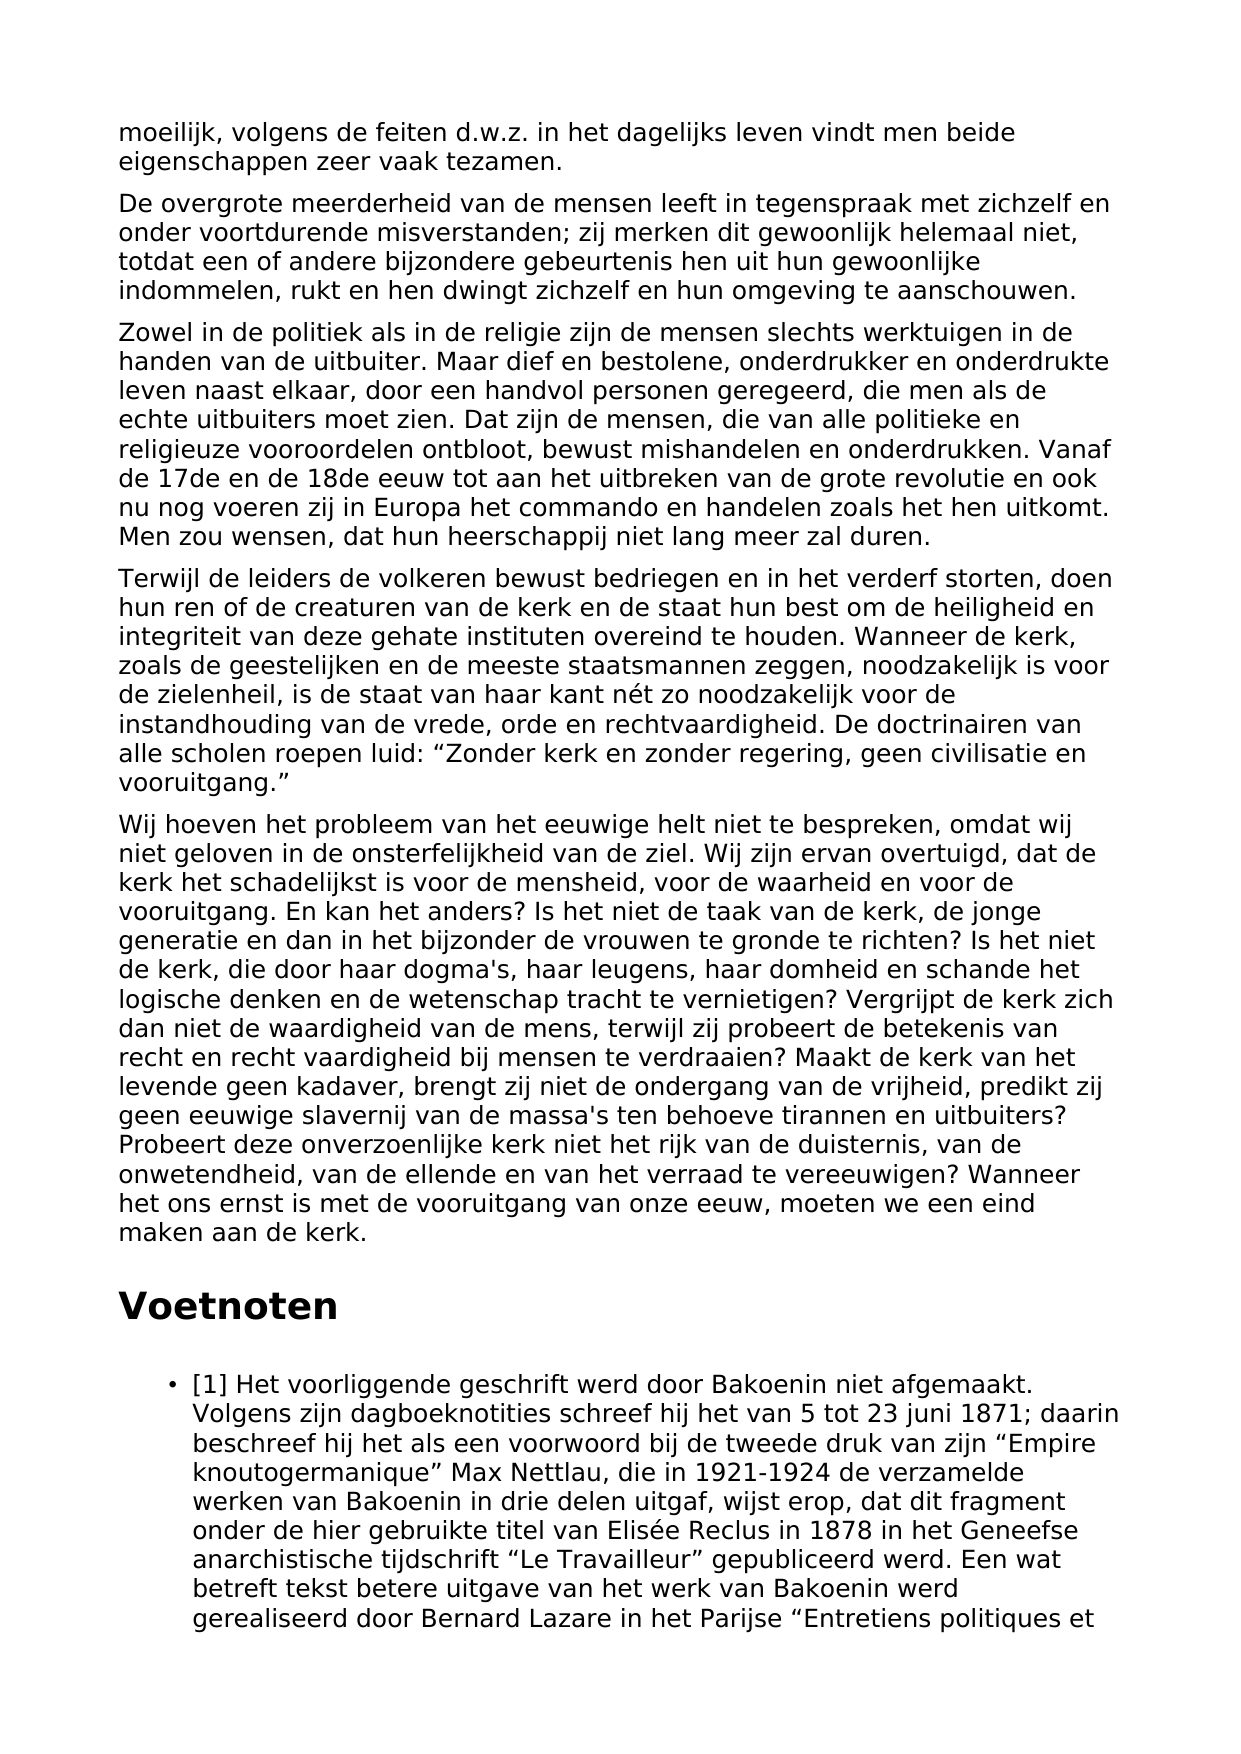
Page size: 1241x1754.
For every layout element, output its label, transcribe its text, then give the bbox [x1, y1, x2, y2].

text De overgrote meerderheid van de mensen leeft in tegenspraak met zichzelf en onder voortdurende misverstanden; zij merken dit gewoonlijk helemaal niet, totdat een of andere bijzondere gebeurtenis hen uit hun gewoonlijke indommelen, rukt en hen dwingt zichzelf en hun omgeving te aanschouwen. [118, 189, 1122, 306]
text Zowel in de politiek als in de religie zijn de mensen slechts werktuigen in de handen van de uitbuiter. Maar dief en bestolene, onderdrukker en onderdrukte leven naast elkaar, door een handvol personen geregeerd, die men als de echte uitbuiters moet zien. Dat zijn de mensen, die van alle politieke en religieuze vooroordelen ontbloot, bewust mishandelen en onderdrukken. Vanaf de 17de en de 18de eeuw tot aan het uitbreken van de grote revolutie en ook nu nog voeren zij in Europa het commando en handelen zoals het hen uitkomt. Men zou wensen, dat hun heerschappij niet lang meer zal duren. [118, 318, 1122, 551]
text Wij hoeven het probleem van het eeuwige helt niet te bespreken, omdat wij niet geloven in de onsterfelijkheid van de ziel. Wij zijn ervan overtuigd, dat de kerk het schadelijkst is voor de mensheid, voor de waarheid en voor de vooruitgang. En kan het anders? Is het niet de taak van de kerk, de jonge generatie en dan in het bijzonder de vrouwen te gronde te richten? Is het niet de kerk, die door haar dogma's, haar leugens, haar domheid en schande het logische denken en de wetenschap tracht te vernietigen? Vergrijpt de kerk zich dan niet de waardigheid van de mens, terwijl zij probeert de betekenis van recht en recht vaardigheid bij mensen te verdraaien? Maakt de kerk van het levende geen kadaver, brengt zij niet de ondergang van de vrijheid, predikt zij geen eeuwige slavernij van de massa's ten behoeve tirannen en uitbuiters? Probeert deze onverzoenlijke kerk niet het rijk van de duisternis, van de onwetendheid, van de ellende en van het verraad te vereeuwigen? Wanneer het ons ernst is met de vooruitgang van onze eeuw, moeten we een eind maken aan de kerk. [118, 810, 1122, 1247]
list [1] Het voorliggende geschrift werd door Bakoenin niet afgemaakt. Volgens zijn dagboeknotities schreef hij het van 5 tot 23 juni 1871; daarin beschreef hij het als een voorwoord bij de tweede druk van zijn “Empire knoutogermanique” Max Nettlau, die in 1921-1924 de verzamelde werken van Bakoenin in drie delen uitgaf, wijst erop, dat dit fragment onder de hier gebruikte titel van Elisée Reclus in 1878 in het Geneefse anarchistische tijdschrift “Le TravaiIleur” gepubliceerd werd. Een wat betreft tekst betere uitgave van het werk van Bakoenin werd gerealiseerd door Bernard Lazare in het Parijse “Entretiens politiques et [177, 1370, 1122, 1633]
subtitle Voetnoten [118, 1285, 1122, 1328]
text moeilijk, volgens de feiten d.w.z. in het dagelijks leven vindt men beide eigenschappen zeer vaak tezamen. [118, 118, 1122, 176]
text Terwijl de leiders de volkeren bewust bedriegen en in het verderf storten, doen hun ren of de creaturen van de kerk en de staat hun best om de heiligheid en integriteit van deze gehate instituten overeind te houden. Wanneer de kerk, zoals de geestelijken en de meeste staatsmannen zeggen, noodzakelijk is voor de zielenheil, is de staat van haar kant nét zo noodzakelijk voor de instandhouding van de vrede, orde en rechtvaardigheid. De doctrinairen van alle scholen roepen luid: “Zonder kerk en zonder regering, geen civilisatie en vooruitgang.” [118, 564, 1122, 797]
